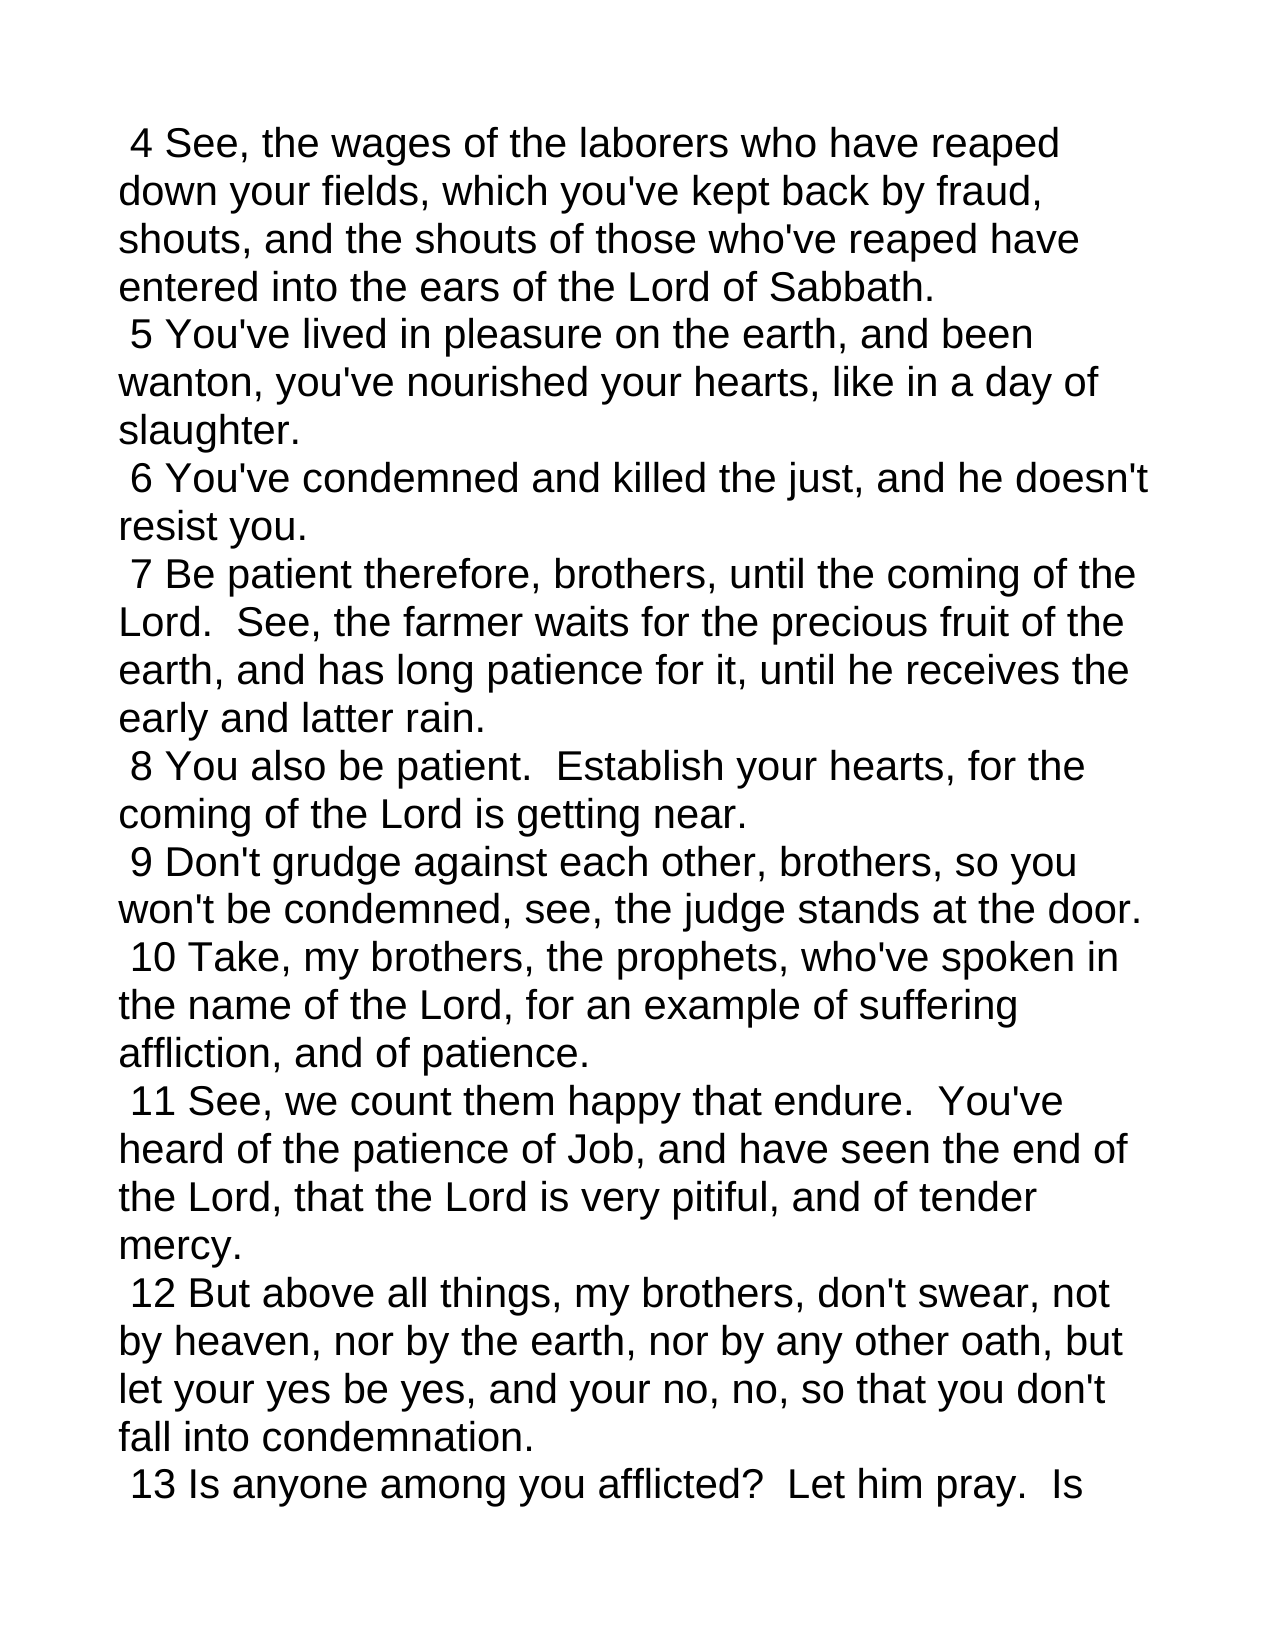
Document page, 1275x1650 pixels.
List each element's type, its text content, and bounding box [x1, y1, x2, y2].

text 6 You've condemned and killed the just, and he doesn't resist you. [118, 453, 1157, 549]
text 13 Is anyone among you afflicted? Let him pray. Is [118, 1460, 1157, 1508]
text 4 See, the wages of the laborers who have reaped down your fields, which you've kept back by fraud, shouts, and the shouts of those who've reaped have entered into the ears of the Lord of Sabbath. [118, 118, 1157, 310]
text 10 Take, my brothers, the prophets, who've spoken in the name of the Lord, for an example of suffering affliction, and of patience. [118, 933, 1157, 1076]
text 8 You also be patient. Establish your hearts, for the coming of the Lord is getting near. [118, 741, 1157, 837]
text 12 But above all things, my brothers, don't swear, not by heaven, nor by the earth, nor by any other oath, but let your yes be yes, and your no, no, so that you don't fall into condemnation. [118, 1268, 1157, 1460]
text 11 See, we count them happy that endure. You've heard of the patience of Job, and have seen the end of the Lord, that the Lord is very pitiful, and of tender mercy. [118, 1076, 1157, 1268]
text 7 Be patient therefore, brothers, until the coming of the Lord. See, the farmer waits for the precious fruit of the earth, and has long patience for it, until he receives the early and latter rain. [118, 549, 1157, 741]
text 5 You've lived in pleasure on the earth, and been wanton, you've nourished your hearts, like in a day of slaughter. [118, 310, 1157, 453]
text 9 Don't grudge against each other, brothers, so you won't be condemned, see, the judge stands at the door. [118, 837, 1157, 933]
